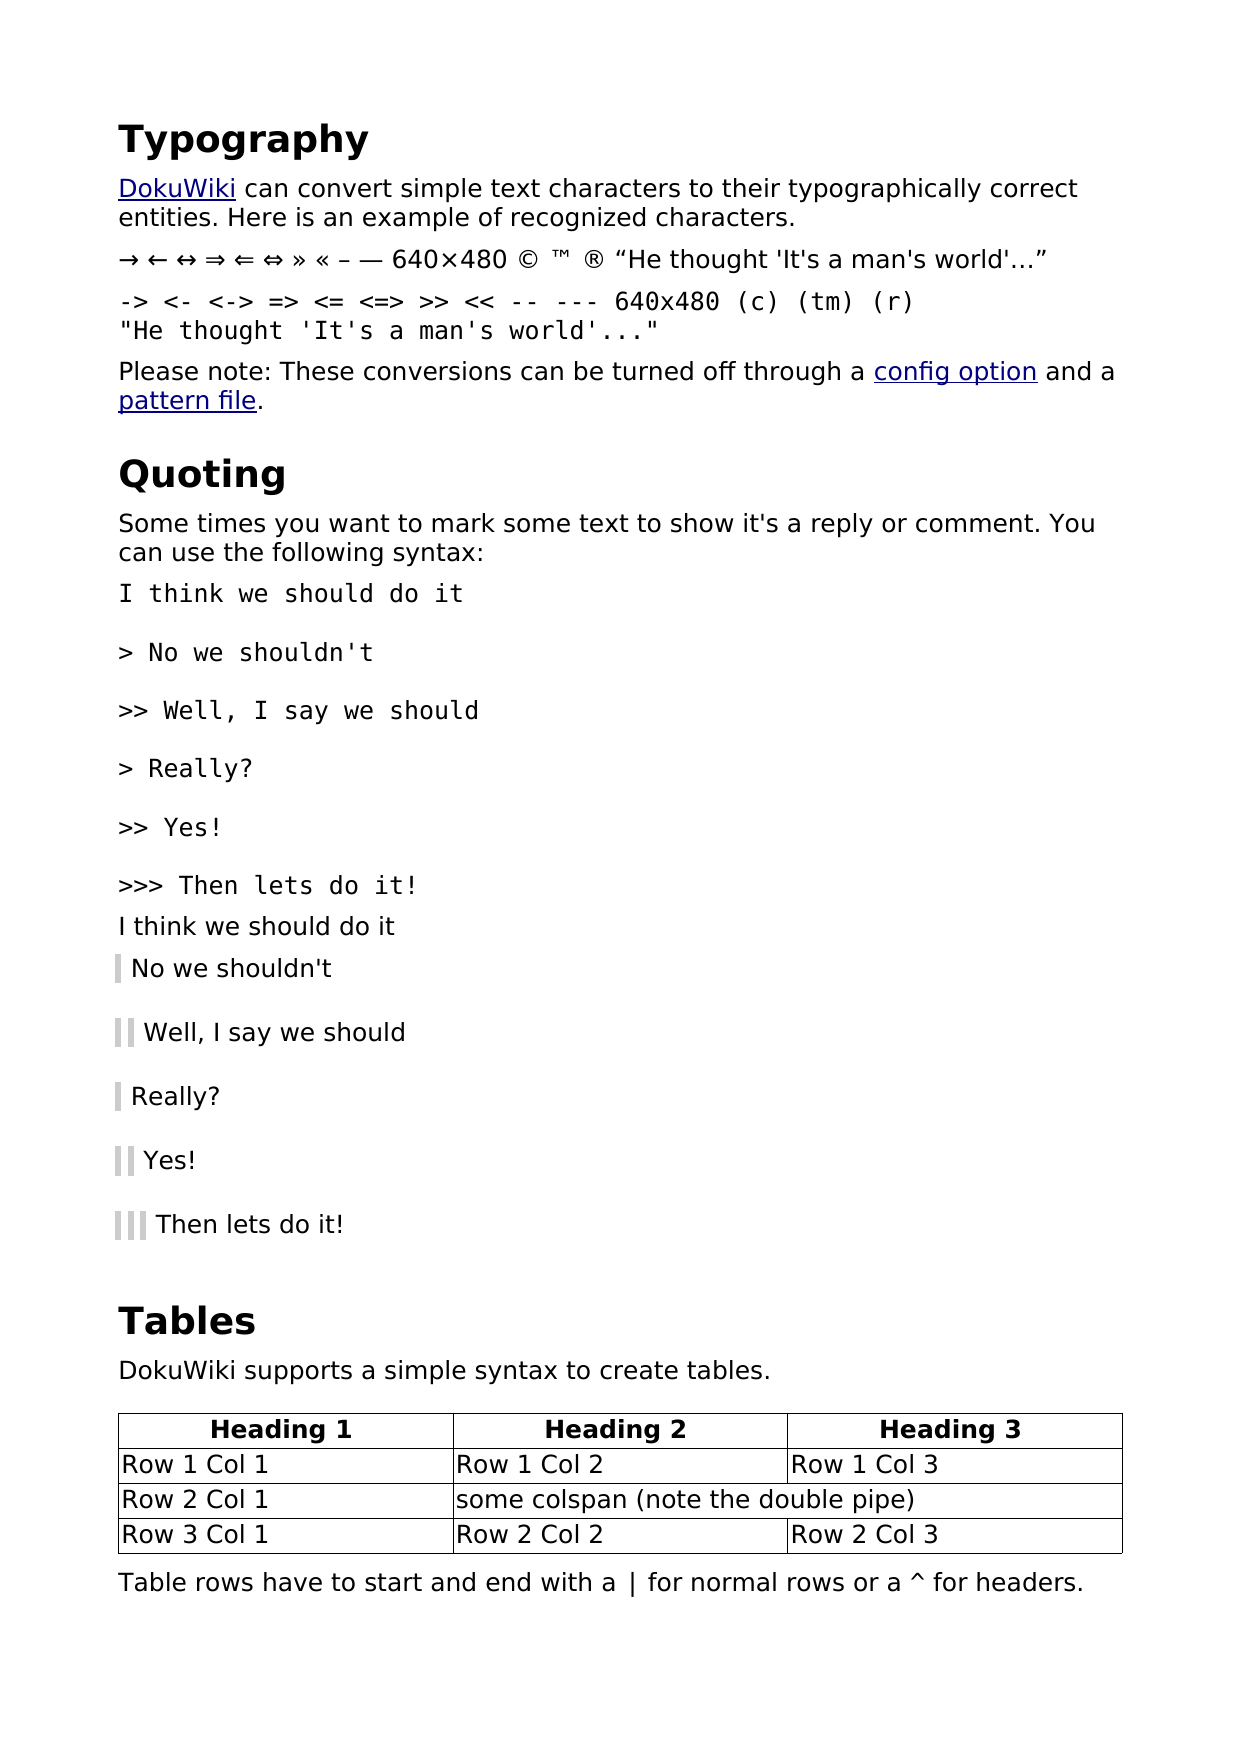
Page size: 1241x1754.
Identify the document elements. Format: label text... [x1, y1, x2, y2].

table_header [1109, 1146, 1122, 1176]
table_cell Row 2 Col 3 [788, 1519, 1122, 1553]
subtitle Quoting [118, 453, 1122, 496]
table_cell some colspan (note the double pipe) [454, 1484, 1122, 1518]
table_header [121, 1211, 128, 1240]
text Please note: These conversions can be turned off through a config option and a pattern file. [118, 357, 1122, 415]
table_cell Row 1 Col 2 [454, 1449, 787, 1483]
text DokuWiki supports a simple syntax to create tables. [118, 1356, 1122, 1385]
text I think we should do it > No we shouldn't >> Well, I say we should > Really? >> Yes! >>> Then lets do it! [118, 580, 1122, 901]
table_cell Row 2 Col 1 [119, 1484, 453, 1518]
table_header [1109, 1018, 1122, 1047]
table_cell Row 1 Col 3 [788, 1449, 1122, 1483]
table_header [121, 1018, 128, 1047]
table_header [1109, 1211, 1122, 1240]
table_header [134, 1211, 140, 1240]
table_cell Row 1 Col 1 [119, 1449, 453, 1483]
text Table rows have to start and end with a | for normal rows or a ^ for headers. [118, 1568, 1122, 1597]
subtitle Tables [118, 1300, 1122, 1343]
text I think we should do it [118, 912, 1122, 941]
table_header [1097, 1211, 1109, 1240]
text DokuWiki can convert simple text characters to their typographically correct entities. Here is an example of recognized characters. [118, 174, 1122, 233]
table_header Well, I say we should [134, 1018, 1109, 1047]
subtitle Typography [118, 118, 1122, 162]
table_header Yes! [134, 1146, 1109, 1176]
table_header Then lets do it! [146, 1211, 1097, 1240]
table_header Heading 3 [788, 1414, 1122, 1447]
table_header Really? [121, 1082, 1122, 1111]
text -> <- <-> => <= <=> >> << -- --- 640x480 (c) (tm) (r) "He thought 'It's a man's world'..." [118, 287, 1122, 345]
table_cell Row 3 Col 1 [119, 1519, 453, 1553]
table_header No we shouldn't [121, 954, 1122, 983]
table_header [121, 1146, 128, 1176]
text → ← ↔ ⇒ ⇐ ⇔ » « – — 640×480 © ™ ® “He thought 'It's a man's world'…” [118, 245, 1122, 274]
table_header Heading 1 [119, 1414, 453, 1447]
text Some times you want to mark some text to show it's a reply or comment. You can use the following syntax: [118, 509, 1122, 567]
table_cell Row 2 Col 2 [454, 1519, 787, 1553]
table_header Heading 2 [454, 1414, 787, 1447]
